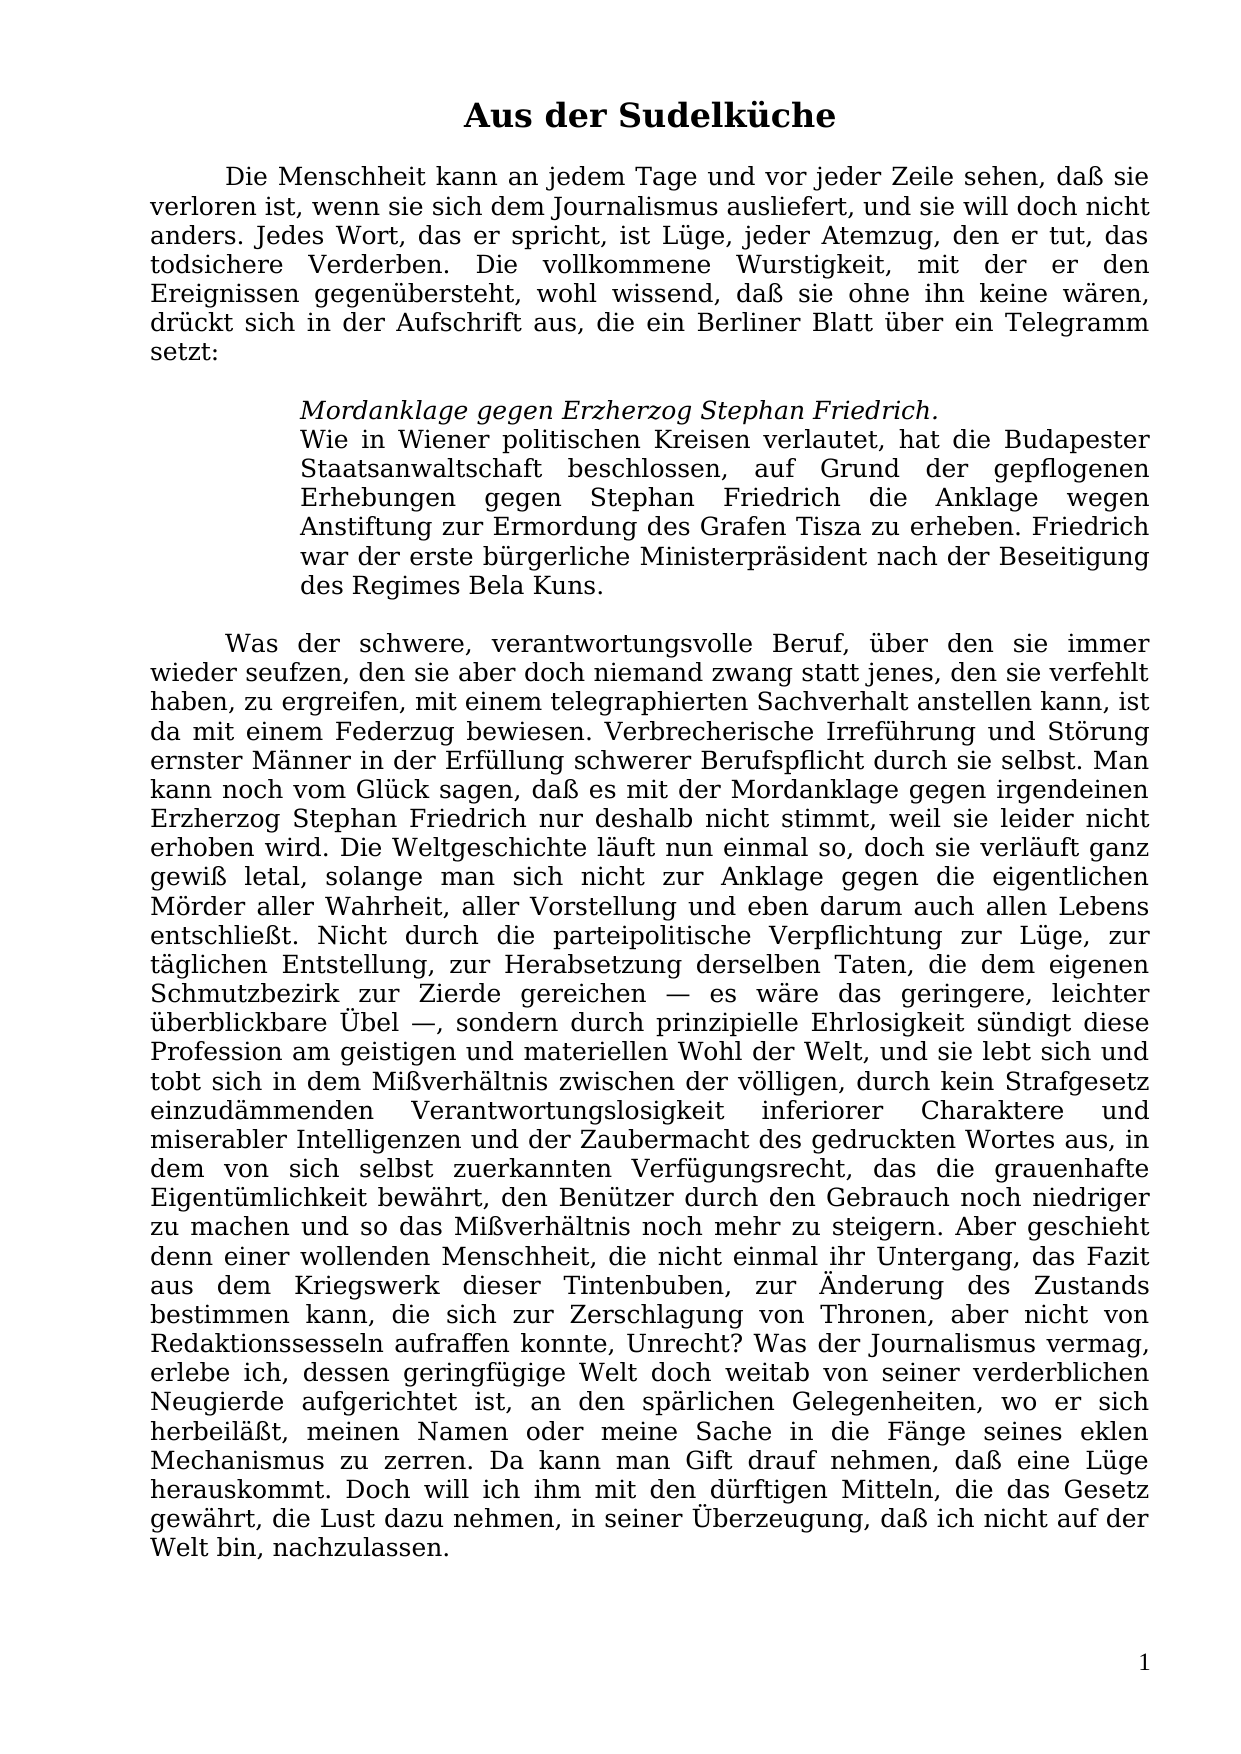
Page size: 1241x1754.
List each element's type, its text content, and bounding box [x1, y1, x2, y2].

text Mordanklage gegen Erzherzog Stephan Friedrich. [300, 396, 1151, 425]
text Die Menschheit kann an jedem Tage und vor jeder Zeile sehen, daß sie verloren ist, wenn sie sich dem Journalismus ausliefert, und sie will doch nicht anders. Jedes Wort, das er spricht, ist Lüge, jeder Atemzug, den er tut, das todsichere Verderben. Die vollkommene Wurstigkeit, mit der er den Ereignissen gegenübersteht, wohl wissend, daß sie ohne ihn keine wären, drückt sich in der Aufschrift aus, die ein Berliner Blatt über ein Telegramm setzt: [150, 135, 1151, 367]
text Wie in Wiener politischen Kreisen verlautet, hat die Budapester Staatsanwaltschaft beschlossen, auf Grund der gepflogenen Erhebungen gegen Stephan Friedrich die Anklage wegen Anstiftung zur Ermordung des Grafen Tisza zu erheben. Friedrich war der erste bürgerliche Ministerpräsident nach der Beseitigung des Regimes Bela Kuns. [300, 425, 1151, 600]
text Was der schwere, verantwortungsvolle Beruf, über den sie immer wieder seufzen, den sie aber doch niemand zwang statt jenes, den sie verfehlt haben, zu ergreifen, mit einem telegraphierten Sachverhalt anstellen kann, ist da mit einem Federzug bewiesen. Verbrecherische Irreführung und Störung ernster Männer in der Erfüllung schwerer Berufspflicht durch sie selbst. Man kann noch vom Glück sagen, daß es mit der Mordanklage gegen irgendeinen Erzherzog Stephan Friedrich nur deshalb nicht stimmt, weil sie leider nicht erhoben wird. Die Weltgeschichte läuft nun einmal so, doch sie verläuft ganz gewiß letal, solange man sich nicht zur Anklage gegen die eigentlichen Mörder aller Wahrheit, aller Vorstellung und eben darum auch allen Lebens entschließt. Nicht durch die parteipolitische Verpflichtung zur Lüge, zur täglichen Entstellung, zur Herabsetzung derselben Taten, die dem eigenen Schmutzbezirk zur Zierde gereichen — es wäre das geringere, leichter überblickbare Übel —, sondern durch prinzipielle Ehrlosigkeit sündigt diese Profession am geistigen und materiellen Wohl der Welt, und sie lebt sich und tobt sich in dem Mißverhältnis zwischen der völligen, durch kein Strafgesetz einzudämmenden Verantwortungslosigkeit inferiorer Charaktere und miserabler Intelligenzen und der Zaubermacht des gedruckten Wortes aus, in dem von sich selbst zuerkannten Verfügungsrecht, das die grauenhafte Eigentümlichkeit bewährt, den Benützer durch den Gebrauch noch niedriger zu machen und so das Mißverhältnis noch mehr zu steigern. Aber geschieht denn einer wollenden Menschheit, die nicht einmal ihr Untergang, das Fazit aus dem Kriegswerk dieser Tintenbuben, zur Änderung des Zustands bestimmen kann, die sich zur Zerschlagung von Thronen, aber nicht von Redaktionssesseln aufraffen konnte, Unrecht? Was der Journalismus vermag, erlebe ich, dessen geringfügige Welt doch weitab von seiner verderblichen Neugierde aufgerichtet ist, an den spärlichen Gelegenheiten, wo er sich herbeiläßt, meinen Namen oder meine Sache in die Fänge seines eklen Mechanismus zu zerren. Da kann man Gift drauf nehmen, daß eine Lüge herauskommt. Doch will ich ihm mit den dürftigen Mitteln, die das Gesetz gewährt, die Lust dazu nehmen, in seiner Überzeugung, daß ich nicht auf der Welt bin, nachzulassen. [150, 629, 1151, 1562]
text Aus der Sudelküche [150, 75, 1151, 135]
